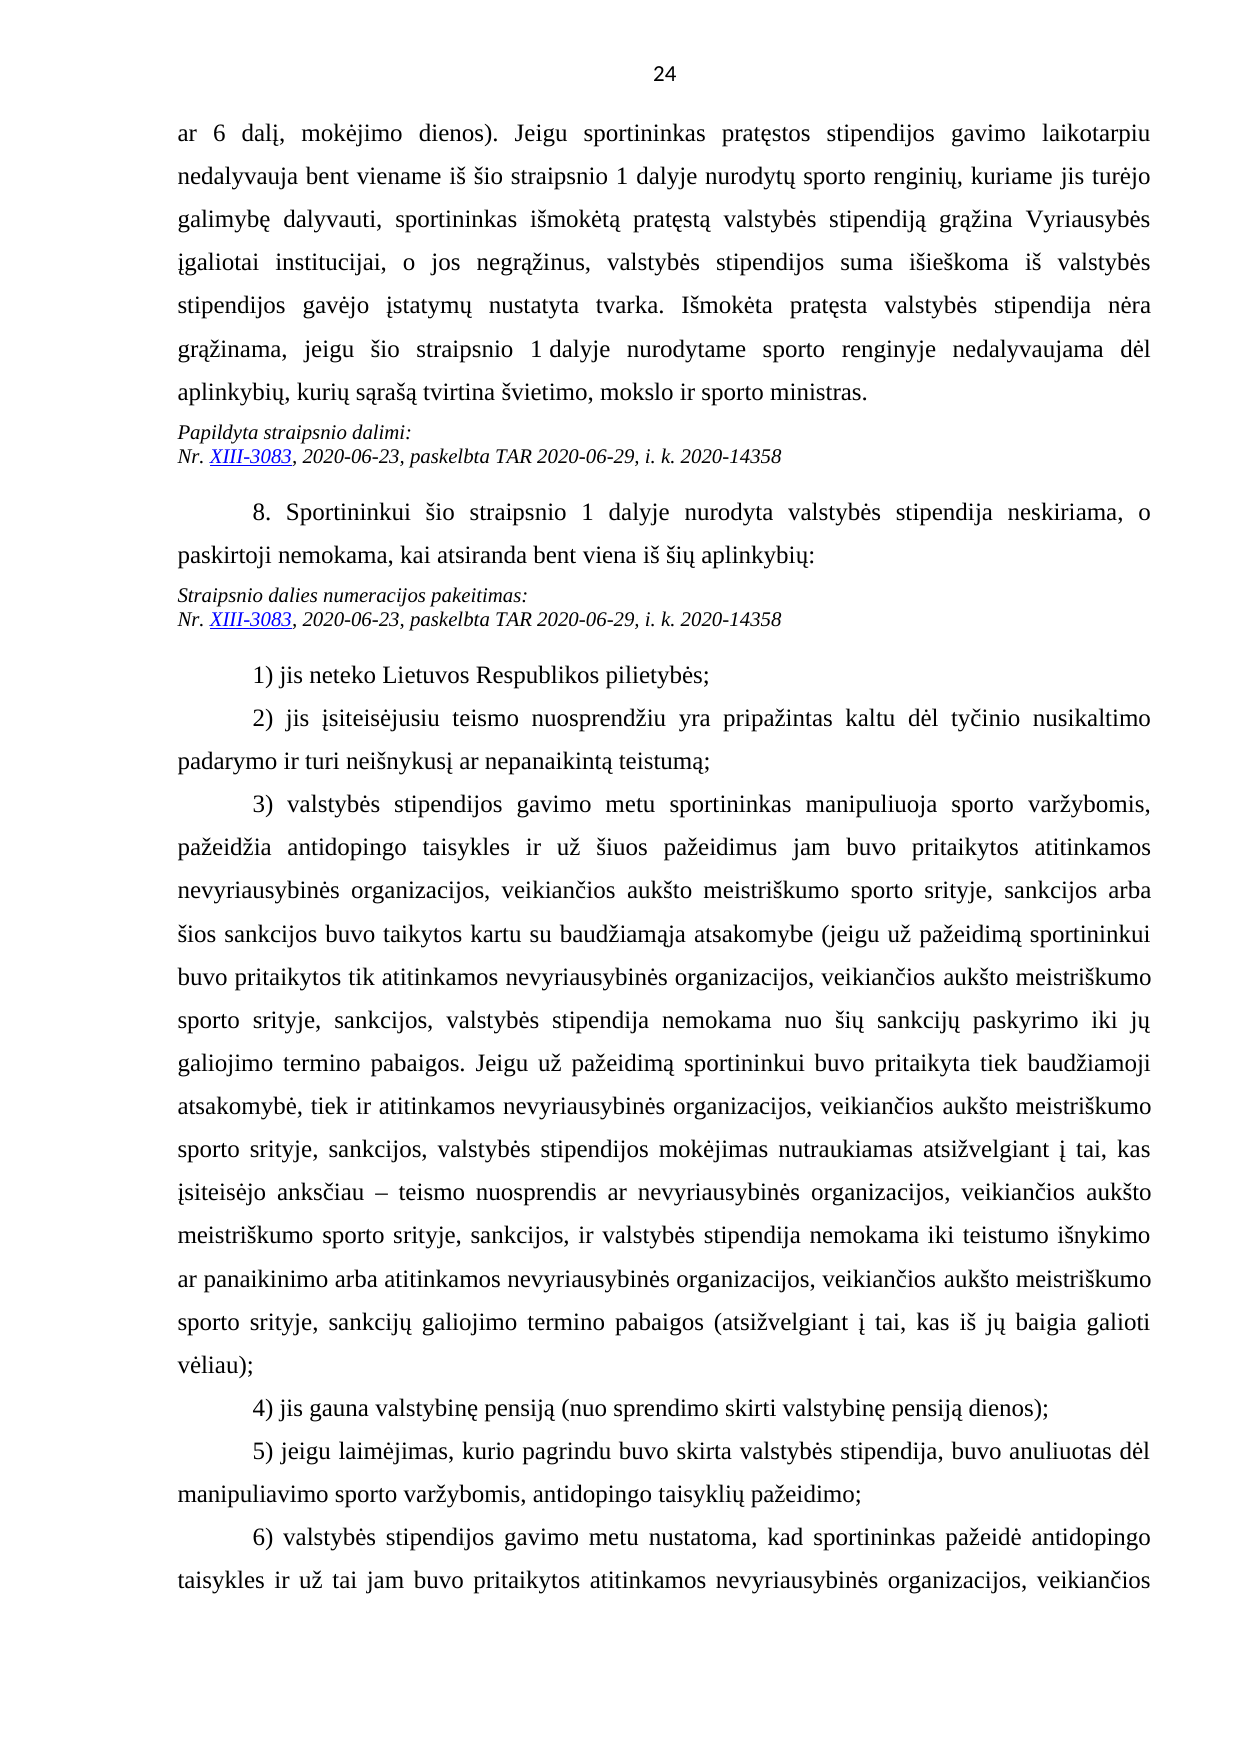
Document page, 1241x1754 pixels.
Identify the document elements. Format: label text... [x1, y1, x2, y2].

text 8. Sportininkui šio straipsnio 1 dalyje nurodyta valstybės stipendija neskiriama, o paskirtoji nemokama, kai atsiranda bent viena iš šių aplinkybių: [177, 497, 1152, 569]
text 6) valstybės stipendijos gavimo metu nustatoma, kad sportininkas pažeidė antidopingo taisykles ir už tai jam buvo pritaikytos atitinkamos nevyriausybinės organizacijos, veikiančios [177, 1522, 1152, 1594]
text 2) jis įsiteisėjusiu teismo nuosprendžiu yra pripažintas kaltu dėl tyčinio nusikaltimo padarymo ir turi neišnykusį ar nepanaikintą teistumą; [177, 703, 1152, 775]
text 1) jis neteko Lietuvos Respublikos pilietybės; [177, 660, 1152, 689]
text Straipsnio dalies numeracijos pakeitimas: [177, 583, 1152, 607]
text ar 6 dalį, mokėjimo dienos). Jeigu sportininkas pratęstos stipendijos gavimo laikotarpiu nedalyvauja bent viename iš šio straipsnio 1 dalyje nurodytų sporto renginių, kuriame jis turėjo galimybę dalyvauti, sportininkas išmokėtą pratęstą valstybės stipendiją grąžina Vyriausybės įgaliotai institucijai, o jos negrąžinus, valstybės stipendijos suma išieškoma iš valstybės stipendijos gavėjo įstatymų nustatyta tvarka. Išmokėta pratęsta valstybės stipendija nėra grąžinama, jeigu šio straipsnio 1 dalyje nurodytame sporto renginyje nedalyvaujama dėl aplinkybių, kurių sąrašą tvirtina švietimo, mokslo ir sporto ministras. [177, 118, 1152, 406]
text Nr. XIII-3083, 2020-06-23, paskelbta TAR 2020-06-29, i. k. 2020-14358 [177, 444, 1152, 468]
text Papildyta straipsnio dalimi: [177, 420, 1152, 444]
text 4) jis gauna valstybinę pensiją (nuo sprendimo skirti valstybinę pensiją dienos); [177, 1393, 1152, 1422]
text 5) jeigu laimėjimas, kurio pagrindu buvo skirta valstybės stipendija, buvo anuliuotas dėl manipuliavimo sporto varžybomis, antidopingo taisyklių pažeidimo; [177, 1436, 1152, 1508]
text Nr. XIII-3083, 2020-06-23, paskelbta TAR 2020-06-29, i. k. 2020-14358 [177, 607, 1152, 631]
text 3) valstybės stipendijos gavimo metu sportininkas manipuliuoja sporto varžybomis, pažeidžia antidopingo taisykles ir už šiuos pažeidimus jam buvo pritaikytos atitinkamos nevyriausybinės organizacijos, veikiančios aukšto meistriškumo sporto srityje, sankcijos arba šios sankcijos buvo taikytos kartu su baudžiamąja atsakomybe (jeigu už pažeidimą sportininkui buvo pritaikytos tik atitinkamos nevyriausybinės organizacijos, veikiančios aukšto meistriškumo sporto srityje, sankcijos, valstybės stipendija nemokama nuo šių sankcijų paskyrimo iki jų galiojimo termino pabaigos. Jeigu už pažeidimą sportininkui buvo pritaikyta tiek baudžiamoji atsakomybė, tiek ir atitinkamos nevyriausybinės organizacijos, veikiančios aukšto meistriškumo sporto srityje, sankcijos, valstybės stipendijos mokėjimas nutraukiamas atsižvelgiant į tai, kas įsiteisėjo anksčiau – teismo nuosprendis ar nevyriausybinės organizacijos, veikiančios aukšto meistriškumo sporto srityje, sankcijos, ir valstybės stipendija nemokama iki teistumo išnykimo ar panaikinimo arba atitinkamos nevyriausybinės organizacijos, veikiančios aukšto meistriškumo sporto srityje, sankcijų galiojimo termino pabaigos (atsižvelgiant į tai, kas iš jų baigia galioti vėliau); [177, 789, 1152, 1379]
